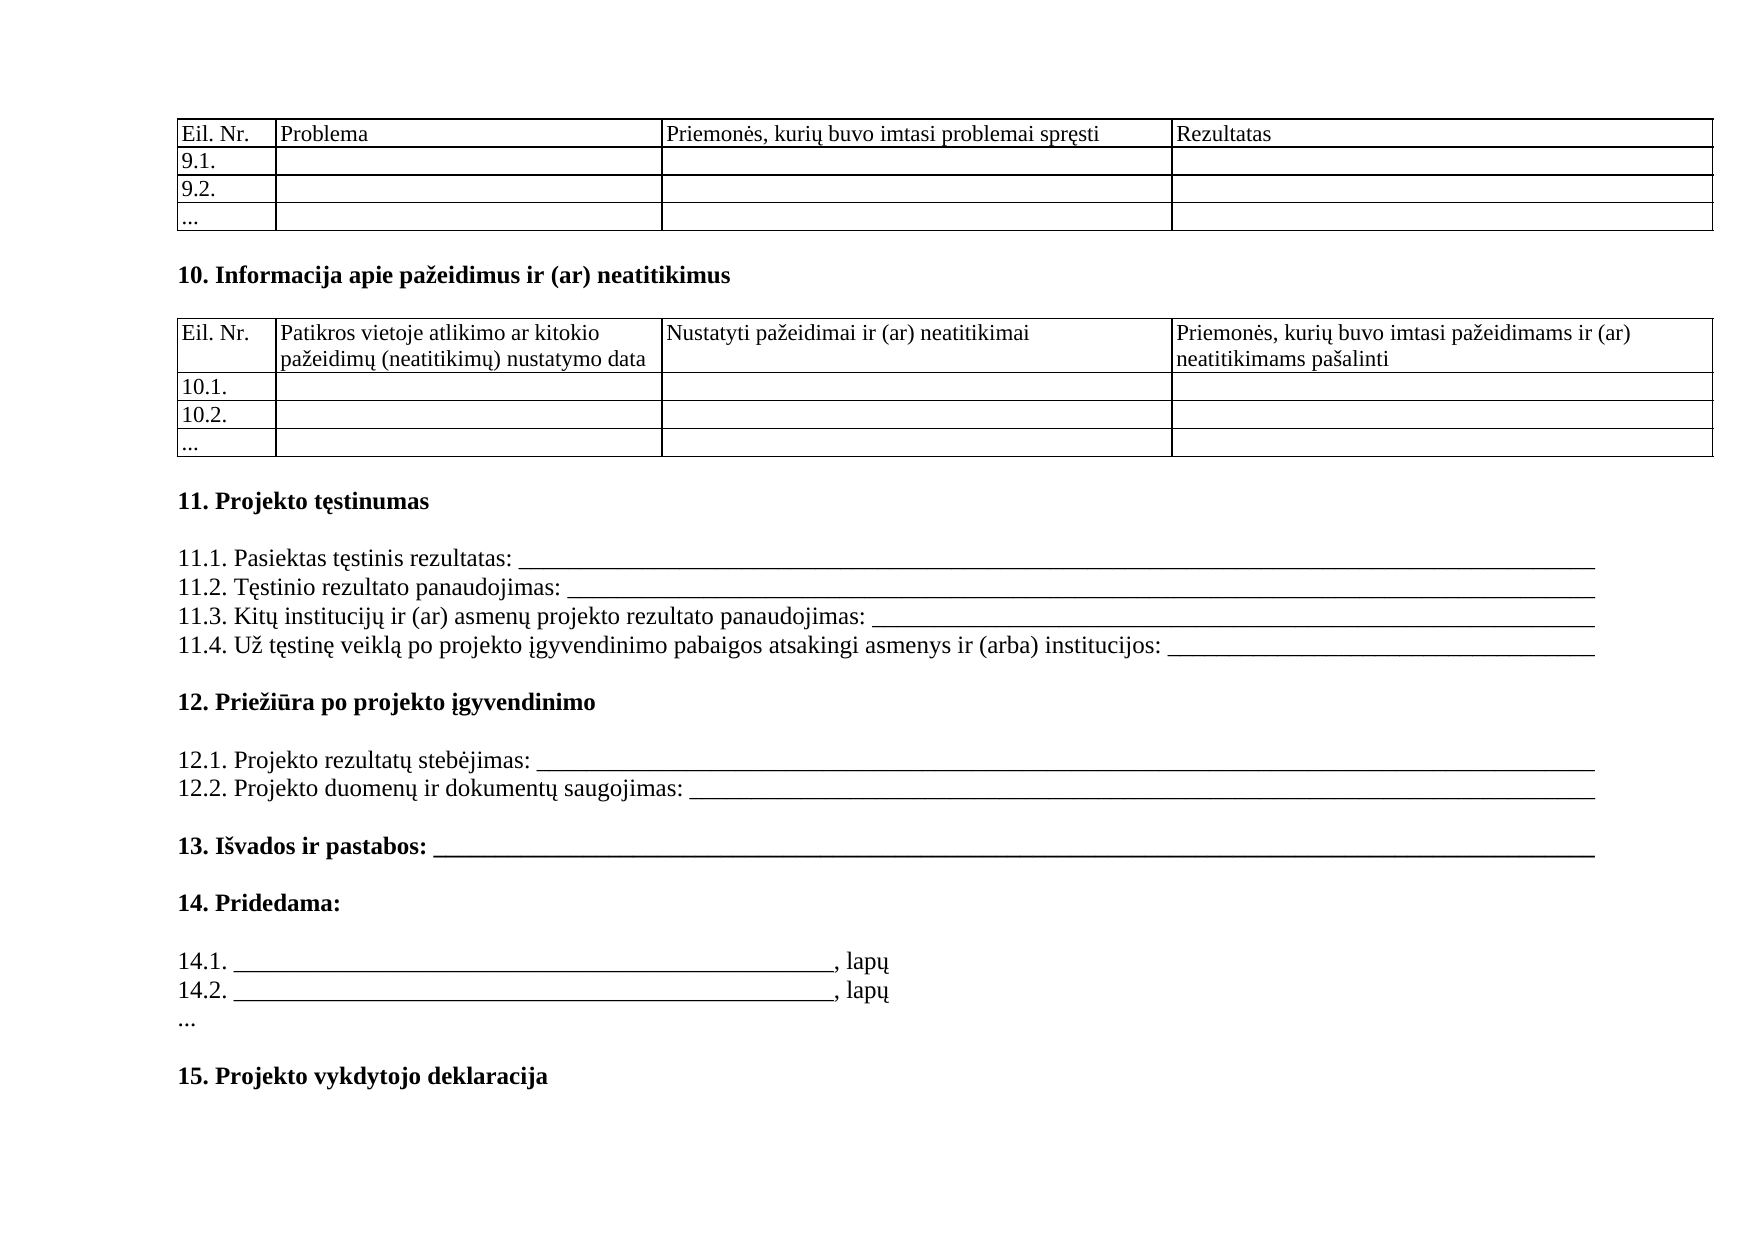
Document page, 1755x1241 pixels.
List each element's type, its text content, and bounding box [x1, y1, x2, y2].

text 11.3. Kitų institucijų ir (ar) asmenų projekto rezultato panaudojimas: [177, 601, 1680, 630]
table_cell 10.2. [178, 401, 275, 428]
table_cell [663, 176, 1171, 202]
table_cell [1173, 148, 1712, 174]
table_cell [277, 373, 661, 400]
table_cell [1173, 373, 1712, 400]
text 12.1. Projekto rezultatų stebėjimas: [177, 745, 1680, 773]
table_header Priemonės, kurių buvo imtasi pažeidimams ir (ar) neatitikimams pašalinti [1173, 319, 1712, 372]
text 14. Pridedama: [177, 888, 1680, 917]
table_header Priemonės, kurių buvo imtasi problemai spręsti [663, 120, 1171, 146]
table_header Patikros vietoje atlikimo ar kitokio pažeidimų (neatitikimų) nustatymo data [277, 319, 661, 372]
table_header Eil. Nr. [178, 319, 275, 372]
table_cell 9.2. [178, 176, 275, 202]
table_cell [277, 401, 661, 428]
table_header Rezultatas [1173, 120, 1712, 146]
table_cell 9.1. [178, 148, 275, 174]
text 15. Projekto vykdytojo deklaracija [177, 1061, 1680, 1090]
table_cell [663, 373, 1171, 400]
text 11.1. Pasiektas tęstinis rezultatas: [177, 543, 1680, 572]
table_cell [663, 429, 1171, 456]
text 12.2. Projekto duomenų ir dokumentų saugojimas: [177, 773, 1680, 802]
table_header Problema [277, 120, 661, 146]
table_cell [277, 176, 661, 202]
table_cell [277, 203, 661, 230]
text ... [177, 1003, 1680, 1032]
text 11.2. Tęstinio rezultato panaudojimas: [177, 572, 1680, 601]
table_header Eil. Nr. [178, 120, 275, 146]
text 13. Išvados ir pastabos: [177, 831, 1680, 860]
table_cell [277, 429, 661, 456]
table_cell ... [178, 203, 275, 230]
table_cell [663, 203, 1171, 230]
table_cell [1173, 401, 1712, 428]
text 14.2. ________________________________________________, lapų [177, 975, 1680, 1003]
table_cell [663, 401, 1171, 428]
table_cell ... [178, 429, 275, 456]
text 12. Priežiūra po projekto įgyvendinimo [177, 687, 1680, 716]
table_cell 10.1. [178, 373, 275, 400]
text 10. Informacija apie pažeidimus ir (ar) neatitikimus [177, 260, 1680, 289]
text 11. Projekto tęstinumas [177, 486, 1680, 515]
table_cell [1173, 203, 1712, 230]
table_header Nustatyti pažeidimai ir (ar) neatitikimai [663, 319, 1171, 372]
table_cell [277, 148, 661, 174]
text 14.1. ________________________________________________, lapų [177, 946, 1680, 975]
table_cell [1173, 429, 1712, 456]
table_cell [663, 148, 1171, 174]
text 11.4. Už tęstinę veiklą po projekto įgyvendinimo pabaigos atsakingi asmenys ir (arba) institucijos: [177, 630, 1680, 658]
table_cell [1173, 176, 1712, 202]
